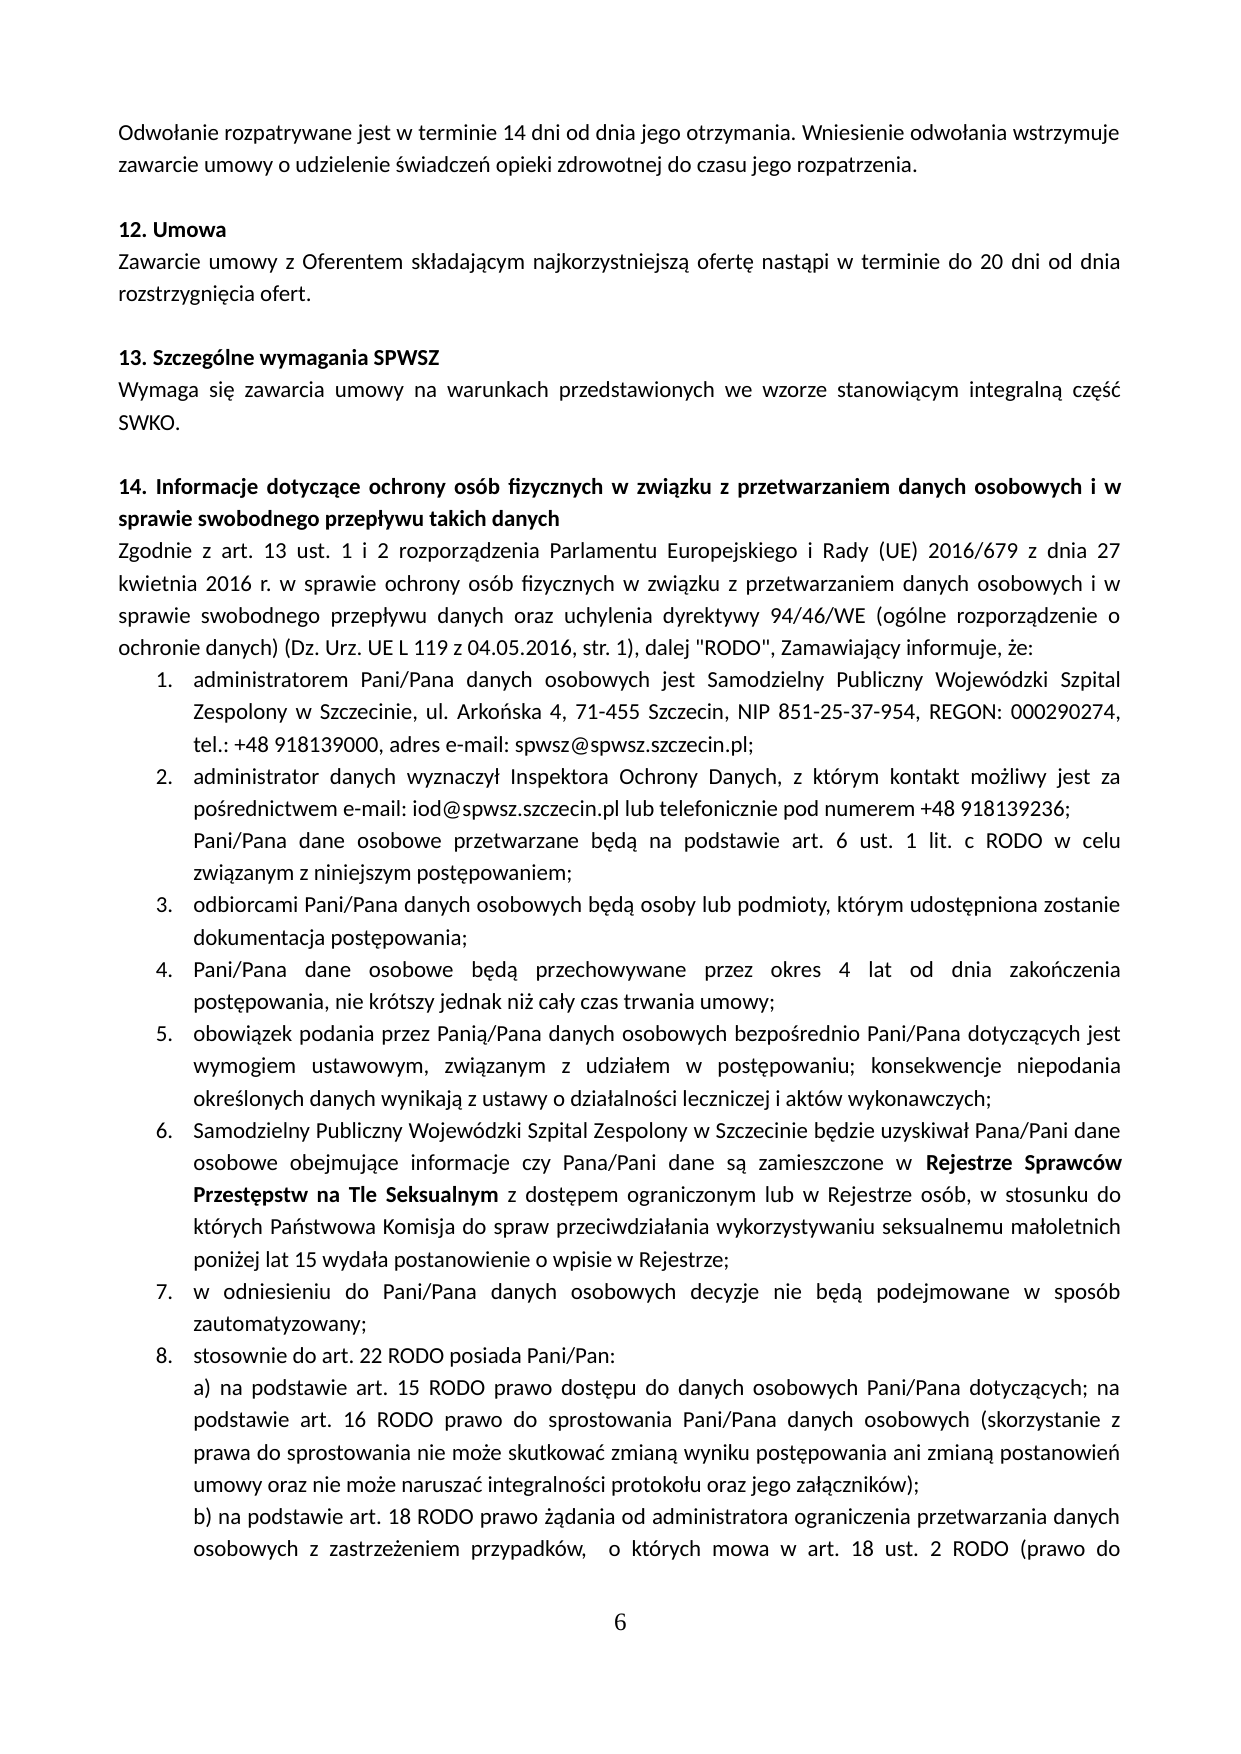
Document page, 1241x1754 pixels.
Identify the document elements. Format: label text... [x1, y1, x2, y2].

text 14. Informacje dotyczące ochrony osób fizycznych w związku z przetwarzaniem danych osobowych i w sprawie swobodnego przepływu takich danych [118, 472, 1122, 532]
list odbiorcami Pani/Pana danych osobowych będą osoby lub podmioty, którym udostępniona zostanie dokumentacja postępowania; [156, 891, 1122, 951]
text 12. Umowa [118, 215, 1122, 243]
text Zawarcie umowy z Oferentem składającym najkorzystniejszą ofertę nastąpi w terminie do 20 dni od dnia rozstrzygnięcia ofert. [118, 247, 1122, 307]
list Pani/Pana dane osobowe będą przechowywane przez okres 4 lat od dnia zakończenia postępowania, nie krótszy jednak niż cały czas trwania umowy; [156, 955, 1122, 1015]
list b) na podstawie art. 18 RODO prawo żądania od administratora ograniczenia przetwarzania danych osobowych z zastrzeżeniem przypadków, o których mowa w art. 18 ust. 2 RODO (prawo do [156, 1502, 1122, 1562]
list stosownie do art. 22 RODO posiada Pani/Pan: [156, 1341, 1122, 1369]
list a) na podstawie art. 15 RODO prawo dostępu do danych osobowych Pani/Pana dotyczących; na podstawie art. 16 RODO prawo do sprostowania Pani/Pana danych osobowych (skorzystanie z prawa do sprostowania nie może skutkować zmianą wyniku postępowania ani zmianą postanowień umowy oraz nie może naruszać integralności protokołu oraz jego załączników); [156, 1373, 1122, 1498]
list administratorem Pani/Pana danych osobowych jest Samodzielny Publiczny Wojewódzki Szpital Zespolony w Szczecinie, ul. Arkońska 4, 71-455 Szczecin, NIP 851-25-37-954, REGON: 000290274, tel.: +48 918139000, adres e-mail: spwsz@spwsz.szczecin.pl; [156, 665, 1122, 758]
text Odwołanie rozpatrywane jest w terminie 14 dni od dnia jego otrzymania. Wniesienie odwołania wstrzymuje zawarcie umowy o udzielenie świadczeń opieki zdrowotnej do czasu jego rozpatrzenia. [118, 118, 1122, 178]
list administrator danych wyznaczył Inspektora Ochrony Danych, z którym kontakt możliwy jest za pośrednictwem e-mail: iod@spwsz.szczecin.pl lub telefonicznie pod numerem +48 918139236; [156, 762, 1122, 822]
text Zgodnie z art. 13 ust. 1 i 2 rozporządzenia Parlamentu Europejskiego i Rady (UE) 2016/679 z dnia 27 kwietnia 2016 r. w sprawie ochrony osób fizycznych w związku z przetwarzaniem danych osobowych i w sprawie swobodnego przepływu danych oraz uchylenia dyrektywy 94/46/WE (ogólne rozporządzenie o ochronie danych) (Dz. Urz. UE L 119 z 04.05.2016, str. 1), dalej "RODO", Zamawiający informuje, że: [118, 537, 1122, 661]
text 13. Szczególne wymagania SPWSZ [118, 343, 1122, 371]
text Wymaga się zawarcia umowy na warunkach przedstawionych we wzorze stanowiącym integralną część SWKO. [118, 376, 1122, 436]
list Pani/Pana dane osobowe przetwarzane będą na podstawie art. 6 ust. 1 lit. c RODO w celu związanym z niniejszym postępowaniem; [156, 826, 1122, 886]
list Samodzielny Publiczny Wojewódzki Szpital Zespolony w Szczecinie będzie uzyskiwał Pana/Pani dane osobowe obejmujące informacje czy Pana/Pani dane są zamieszczone w Rejestrze Sprawców Przestępstw na Tle Seksualnym z dostępem ograniczonym lub w Rejestrze osób, w stosunku do których Państwowa Komisja do spraw przeciwdziałania wykorzystywaniu seksualnemu małoletnich poniżej lat 15 wydała postanowienie o wpisie w Rejestrze; [156, 1116, 1122, 1273]
list w odniesieniu do Pani/Pana danych osobowych decyzje nie będą podejmowane w sposób zautomatyzowany; [156, 1277, 1122, 1337]
list obowiązek podania przez Panią/Pana danych osobowych bezpośrednio Pani/Pana dotyczących jest wymogiem ustawowym, związanym z udziałem w postępowaniu; konsekwencje niepodania określonych danych wynikają z ustawy o działalności leczniczej i aktów wykonawczych; [156, 1019, 1122, 1112]
